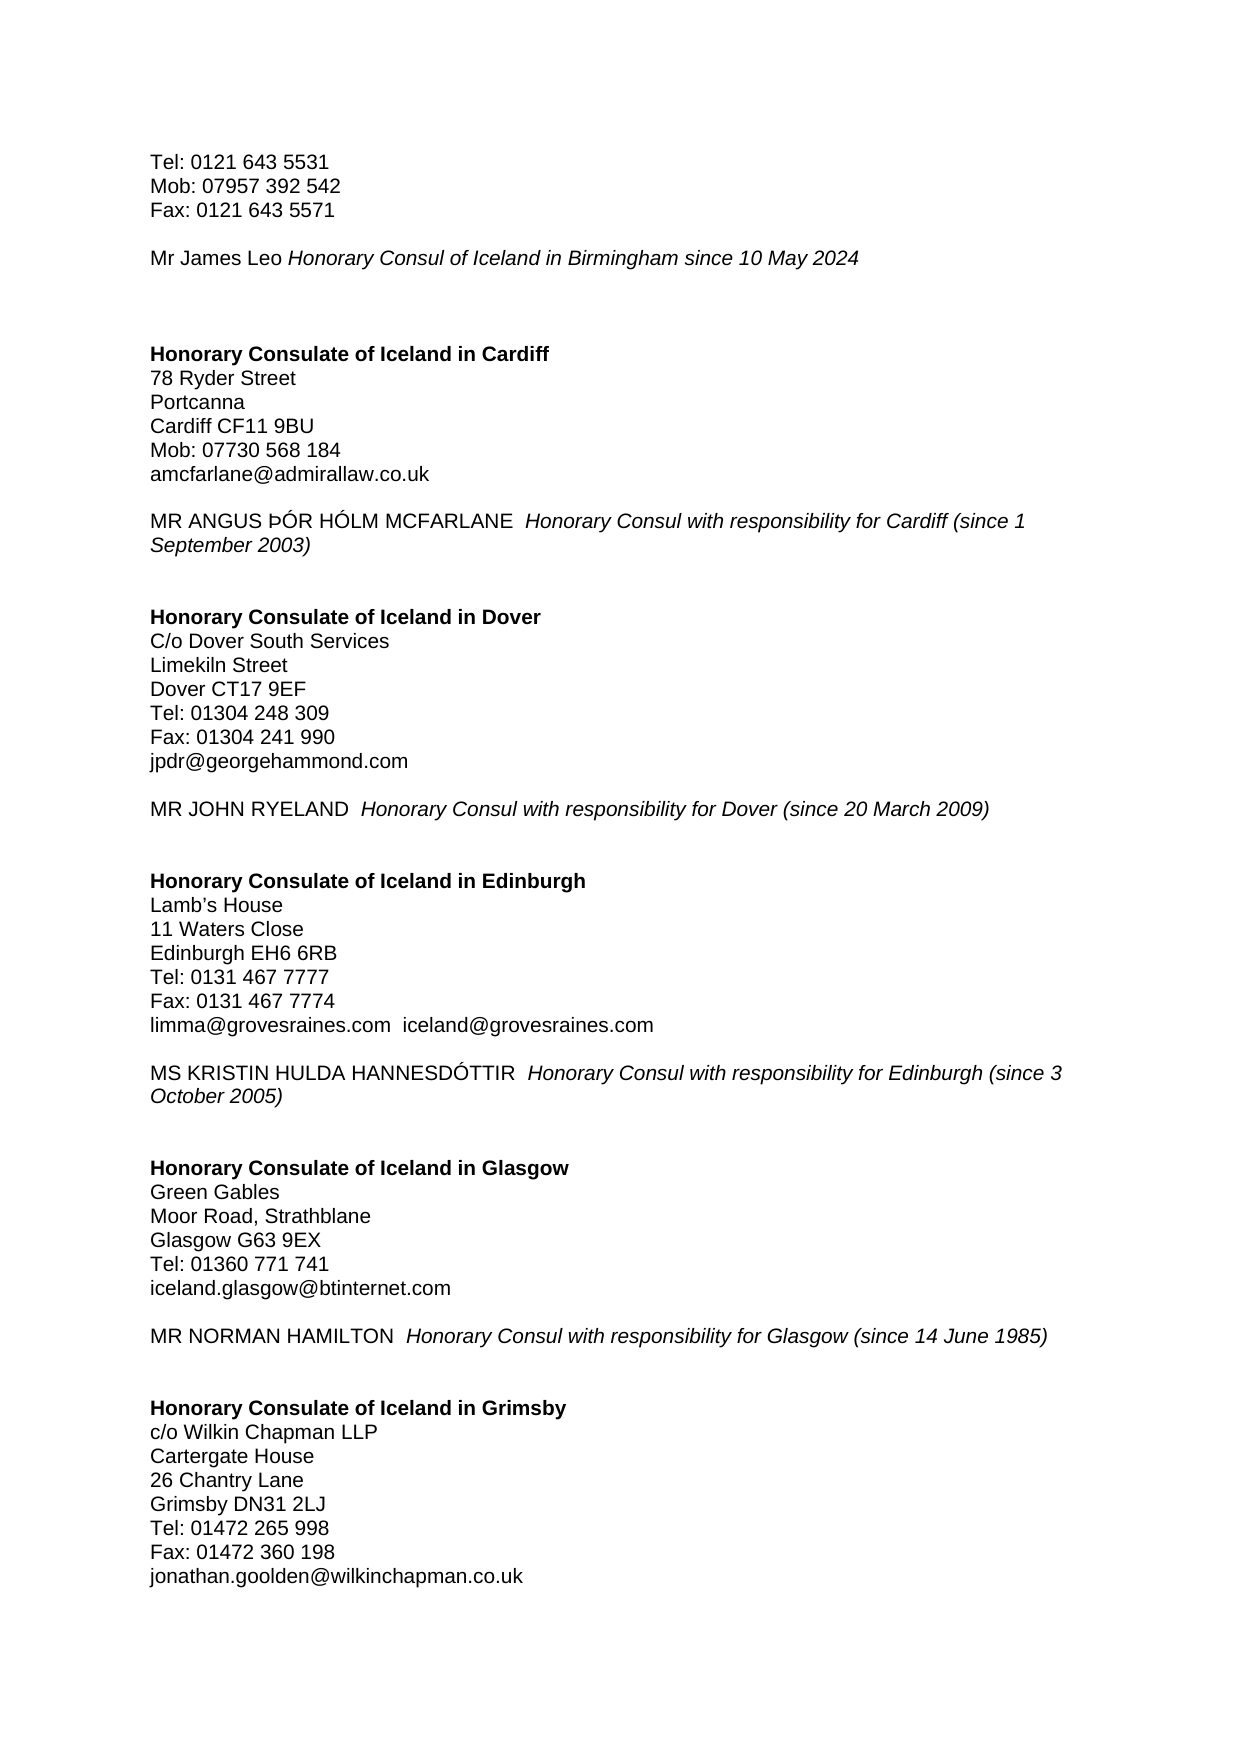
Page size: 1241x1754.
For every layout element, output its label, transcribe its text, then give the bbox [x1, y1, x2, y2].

text Fax: 0121 643 5571 [150, 198, 1090, 222]
text Tel: 0131 467 7777 [150, 964, 1090, 988]
text Honorary Consulate of Iceland in Grimsby [150, 1396, 1090, 1420]
text Tel: 01360 771 741 [150, 1252, 1090, 1276]
text Mr James Leo Honorary Consul of Iceland in Birmingham since 10 May 2024 [150, 246, 1090, 270]
text Grimsby DN31 2LJ [150, 1492, 1090, 1516]
text MR ANGUS ÞÓR HÓLM MCFARLANE Honorary Consul with responsibility for Cardiff (since 1 September 2003) [150, 509, 1090, 557]
text Fax: 01472 360 198 [150, 1539, 1090, 1563]
text Moor Road, Strathblane [150, 1204, 1090, 1228]
text MR JOHN RYELAND Honorary Consul with responsibility for Dover (since 20 March 2009) [150, 797, 1090, 821]
text Cardiff CF11 9BU [150, 413, 1090, 437]
text jpdr@georgehammond.com [150, 749, 1090, 773]
text Glasgow G63 9EX [150, 1228, 1090, 1252]
text 11 Waters Close [150, 917, 1090, 941]
text Portcanna [150, 389, 1090, 413]
text Tel: 0121 643 5531 [150, 150, 1090, 174]
text jonathan.goolden@wilkinchapman.co.uk [150, 1563, 1090, 1587]
text 26 Chantry Lane [150, 1468, 1090, 1492]
text Green Gables [150, 1180, 1090, 1204]
text Mob: 07957 392 542 [150, 174, 1090, 198]
text Dover CT17 9EF [150, 677, 1090, 701]
text Edinburgh EH6 6RB [150, 941, 1090, 964]
text Limekiln Street [150, 653, 1090, 677]
text MS KRISTIN HULDA HANNESDÓTTIR Honorary Consul with responsibility for Edinburgh (since 3 October 2005) [150, 1060, 1090, 1108]
text Tel: 01304 248 309 [150, 701, 1090, 725]
text iceland.glasgow@btinternet.com [150, 1276, 1090, 1300]
text Honorary Consulate of Iceland in Cardiff [150, 342, 1090, 366]
text c/o Wilkin Chapman LLP [150, 1420, 1090, 1444]
text Tel: 01472 265 998 [150, 1516, 1090, 1539]
text C/o Dover South Services [150, 629, 1090, 653]
text Fax: 01304 241 990 [150, 725, 1090, 749]
text 78 Ryder Street [150, 366, 1090, 389]
text limma@grovesraines.com iceland@grovesraines.com [150, 1012, 1090, 1036]
text Mob: 07730 568 184 [150, 437, 1090, 461]
text MR NORMAN HAMILTON Honorary Consul with responsibility for Glasgow (since 14 June 1985) [150, 1324, 1090, 1348]
text Cartergate House [150, 1444, 1090, 1468]
text Honorary Consulate of Iceland in Dover [150, 605, 1090, 629]
text Honorary Consulate of Iceland in Glasgow [150, 1156, 1090, 1180]
text Honorary Consulate of Iceland in Edinburgh [150, 869, 1090, 893]
text Lamb’s House [150, 893, 1090, 917]
text Fax: 0131 467 7774 [150, 988, 1090, 1012]
text amcfarlane@admirallaw.co.uk [150, 461, 1090, 485]
